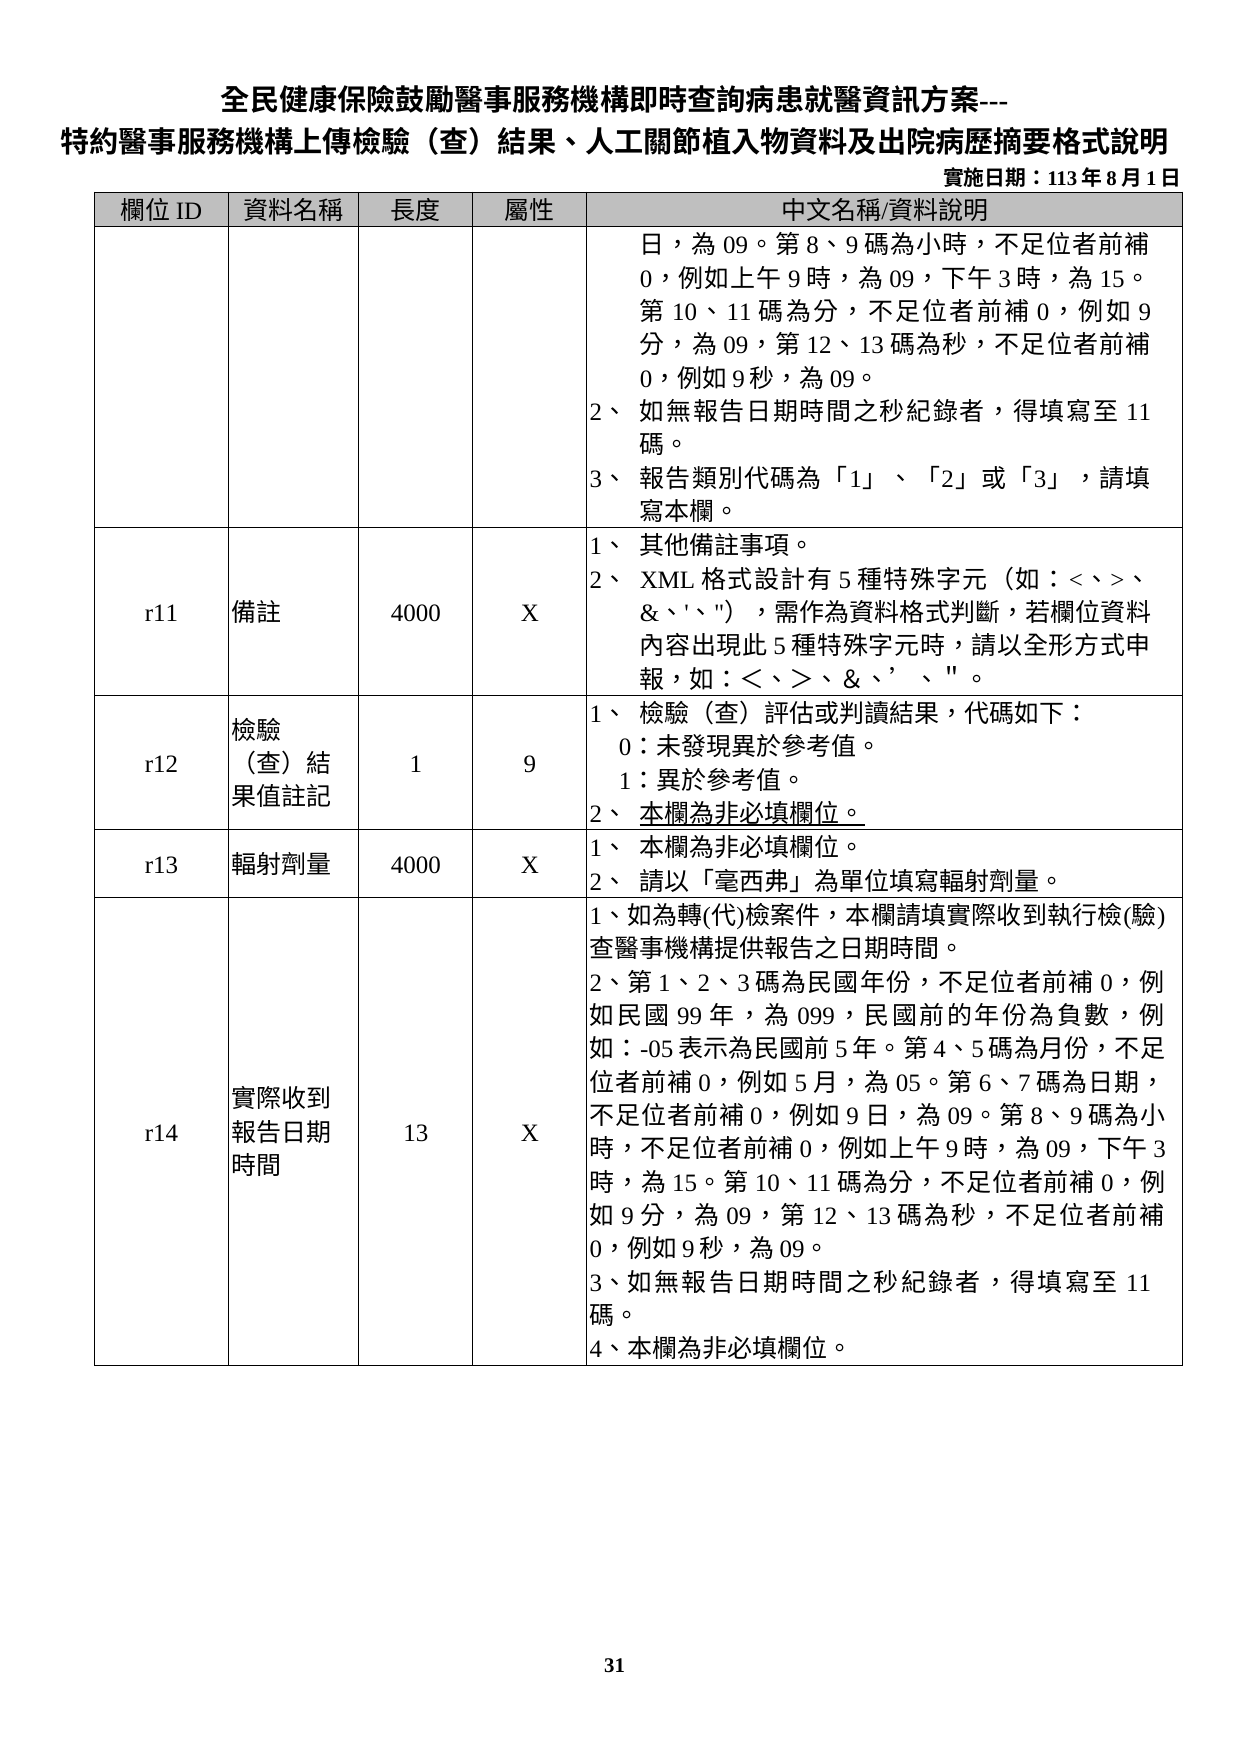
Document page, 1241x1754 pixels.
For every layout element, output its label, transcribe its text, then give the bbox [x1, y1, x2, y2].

table_cell X [473, 830, 586, 897]
table_header 資料名稱 [229, 193, 358, 226]
table_cell 1 [359, 696, 472, 829]
table_cell r11 [95, 528, 228, 695]
table_cell [359, 227, 472, 527]
table_cell 檢驗（查）評估或判讀結果，代碼如下： 0：未發現異於參考值。 1：異於參考值。 本欄為非必填欄位。 [587, 696, 1182, 829]
table_cell 4000 [359, 830, 472, 897]
table_cell 其他備註事項。 XML格式設計有5種特殊字元（如：<、>、&、'、"），需作為資料格式判斷，若欄位資料內容出現此5種特殊字元時，請以全形方式申報，如：＜、＞、＆、’、＂。 [587, 528, 1182, 695]
table_cell 13 [359, 898, 472, 1364]
table_cell r14 [95, 898, 228, 1364]
table_cell r12 [95, 696, 228, 829]
table_cell 輻射劑量 [229, 830, 358, 897]
table_cell 9 [473, 696, 586, 829]
table_cell [95, 227, 228, 527]
table_cell 4000 [359, 528, 472, 695]
table_header 長度 [359, 193, 472, 226]
table_cell r13 [95, 830, 228, 897]
table_cell 本欄為非必填欄位。 請以「毫西弗」為單位填寫輻射劑量。 [587, 830, 1182, 897]
table_cell [229, 227, 358, 527]
table_cell [473, 227, 586, 527]
table_header 中文名稱/資料說明 [587, 193, 1182, 226]
table_cell 日，為09。第8、9碼為小時，不足位者前補0，例如上午9時，為09，下午3時，為15。第10、11碼為分，不足位者前補0，例如9分，為09，第12、13碼為秒，不足位者前補0，例如9秒，為09。 如無報告日期時間之秒紀錄者，得填寫至11碼。 報告類別代碼為「1」、「2」或「3」，請填寫本欄。 [587, 227, 1182, 527]
table_header 屬性 [473, 193, 586, 226]
table_cell X [473, 528, 586, 695]
table_cell X [473, 898, 586, 1364]
table_cell 如為轉(代)檢案件，本欄請填實際收到執行檢(驗)查醫事機構提供報告之日期時間。 第1、2、3碼為民國年份，不足位者前補0，例如民國99年，為099，民國前的年份為負數，例如：-05表示為民國前5年。第4、5碼為月份，不足位者前補0，例如5月，為05。第6、7碼為日期，不足位者前補0，例如9日，為09。第8、9碼為小時，不足位者前補0，例如上午9時，為09，下午3時，為15。第10、11碼為分，不足位者前補0，例如9分，為09，第12、13碼為秒，不足位者前補0，例如9秒，為09。 如無報告日期時間之秒紀錄者，得填寫至11碼。 本欄為非必填欄位。 [587, 898, 1182, 1364]
table_header 欄位ID [95, 193, 228, 226]
table_cell 檢驗（查）結果值註記 [229, 696, 358, 829]
table_cell 實際收到報告日期時間 [229, 898, 358, 1364]
table_cell 備註 [229, 528, 358, 695]
